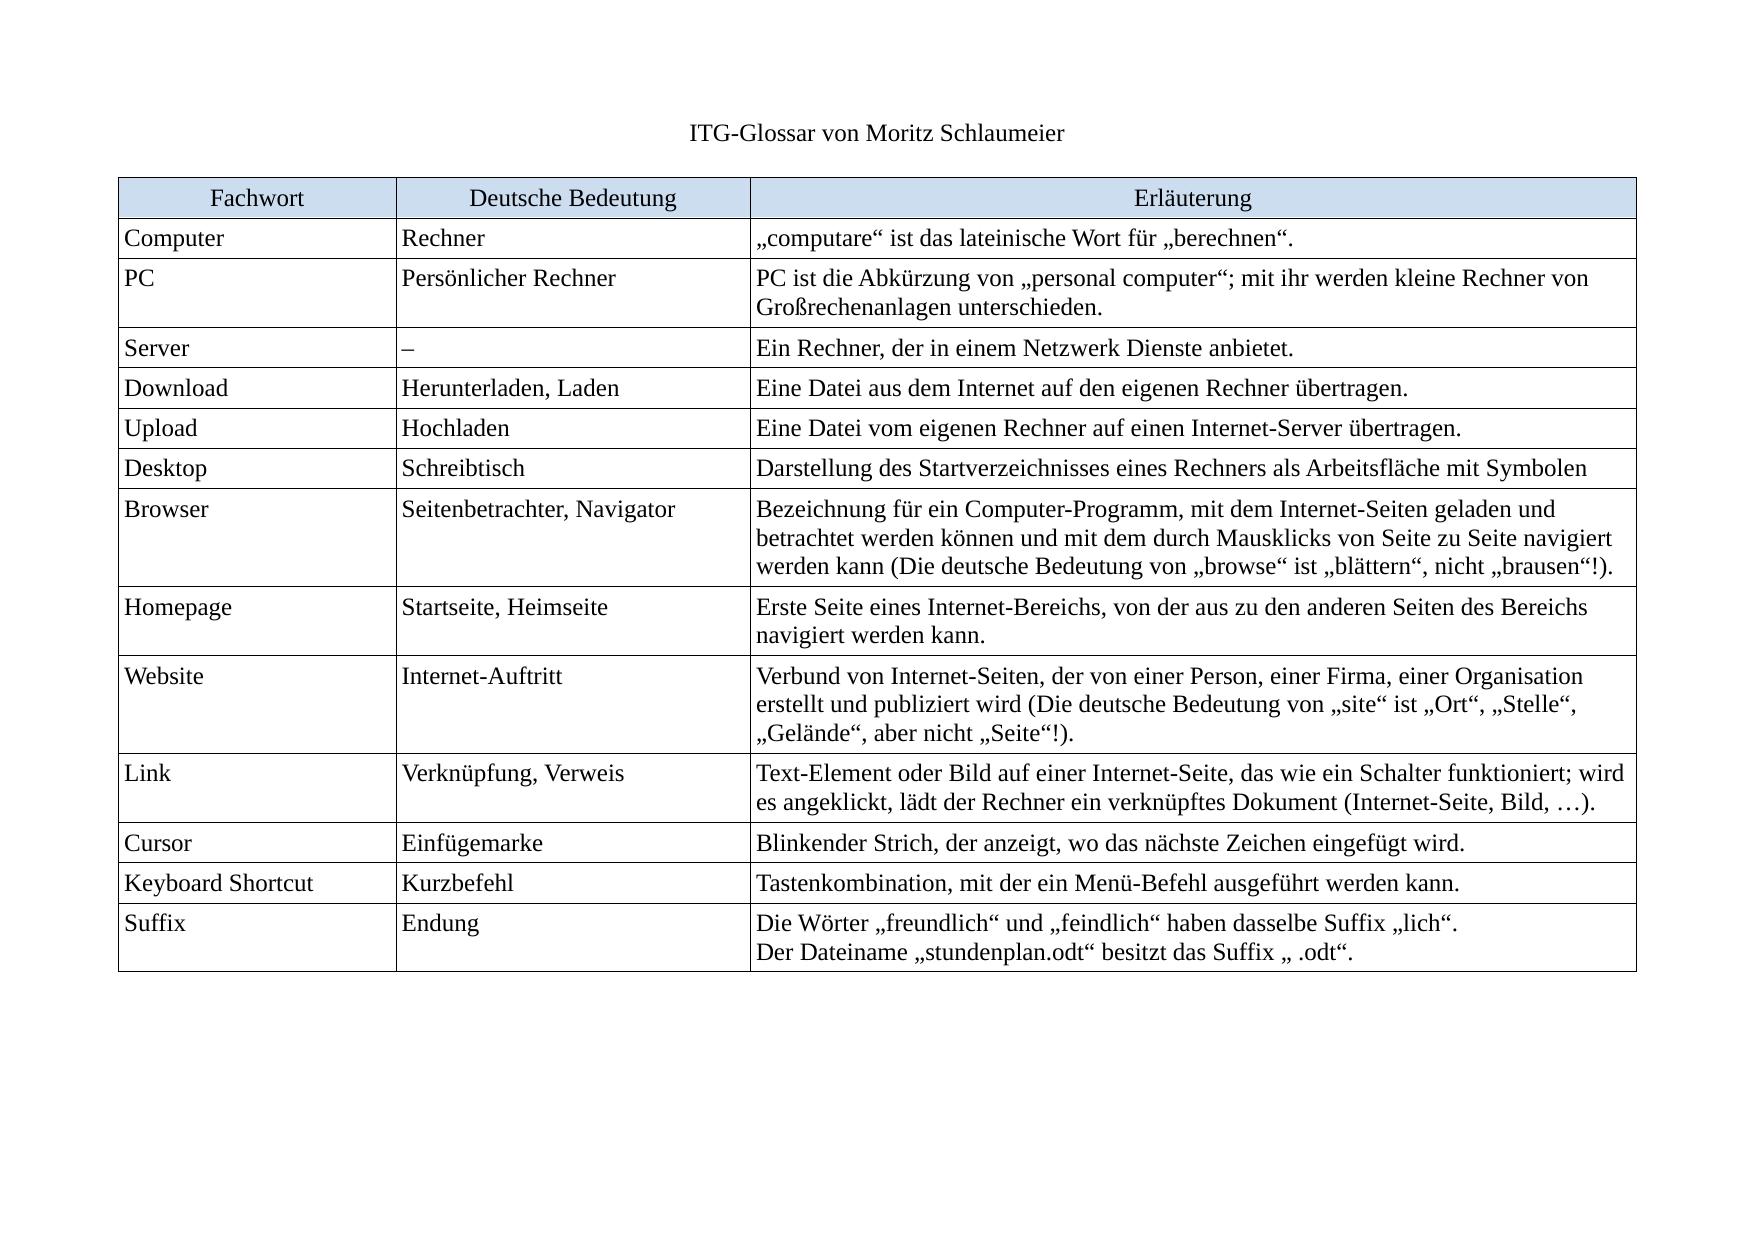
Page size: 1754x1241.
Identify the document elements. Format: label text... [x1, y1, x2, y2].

table_cell Eine Datei aus dem Internet auf den eigenen Rechner übertragen. [751, 368, 1636, 407]
table_cell Erste Seite eines Internet-Bereichs, von der aus zu den anderen Seiten des Bereichs navigiert werden kann. [751, 587, 1636, 655]
table_cell – [397, 328, 750, 367]
table_cell Browser [119, 489, 396, 586]
table_cell Darstellung des Startverzeichnisses eines Rechners als Arbeitsfläche mit Symbolen [751, 449, 1636, 488]
table_cell Server [119, 328, 396, 367]
table_cell Tastenkombination, mit der ein Menü-Befehl ausgeführt werden kann. [751, 863, 1636, 902]
table_cell Blinkender Strich, der anzeigt, wo das nächste Zeichen eingefügt wird. [751, 823, 1636, 862]
table_cell Einfügemarke [397, 823, 750, 862]
table_cell Bezeichnung für ein Computer-Programm, mit dem Internet-Seiten geladen und betrachtet werden können und mit dem durch Mausklicks von Seite zu Seite navigiert werden kann (Die deutsche Bedeutung von „browse“ ist „blättern“, nicht „brausen“!). [751, 489, 1636, 586]
table_cell Computer [119, 219, 396, 258]
table_cell Suffix [119, 904, 396, 971]
table_cell Website [119, 656, 396, 753]
table_cell Ein Rechner, der in einem Netzwerk Dienste anbietet. [751, 328, 1636, 367]
table_cell Die Wörter „freundlich“ und „feindlich“ haben dasselbe Suffix „lich“. Der Dateiname „stundenplan.odt“ besitzt das Suffix „ .odt“. [751, 904, 1636, 971]
table_header Deutsche Bedeutung [397, 178, 750, 217]
table_cell Upload [119, 409, 396, 448]
table_cell Cursor [119, 823, 396, 862]
table_cell Herunterladen, Laden [397, 368, 750, 407]
table_cell Kurzbefehl [397, 863, 750, 902]
table_cell Eine Datei vom eigenen Rechner auf einen Internet-Server übertragen. [751, 409, 1636, 448]
table_cell Download [119, 368, 396, 407]
table_cell Verbund von Internet-Seiten, der von einer Person, einer Firma, einer Organisation erstellt und publiziert wird (Die deutsche Bedeutung von „site“ ist „Ort“, „Stelle“, „Gelände“, aber nicht „Seite“!). [751, 656, 1636, 753]
table_cell Verknüpfung, Verweis [397, 754, 750, 822]
table_cell Startseite, Heimseite [397, 587, 750, 655]
table_cell Text-Element oder Bild auf einer Internet-Seite, das wie ein Schalter funktioniert; wird es angeklickt, lädt der Rechner ein verknüpftes Dokument (Internet-Seite, Bild, …). [751, 754, 1636, 822]
table_cell Internet-Auftritt [397, 656, 750, 753]
table_cell Endung [397, 904, 750, 971]
table_header Erläuterung [751, 178, 1636, 217]
table_header Fachwort [119, 178, 396, 217]
table_cell Homepage [119, 587, 396, 655]
table_cell Persönlicher Rechner [397, 259, 750, 327]
table_cell „computare“ ist das lateinische Wort für „berechnen“. [751, 219, 1636, 258]
table_cell PC [119, 259, 396, 327]
table_cell Seitenbetrachter, Navigator [397, 489, 750, 586]
table_cell Hochladen [397, 409, 750, 448]
table_cell Desktop [119, 449, 396, 488]
table_cell Rechner [397, 219, 750, 258]
table_cell Schreibtisch [397, 449, 750, 488]
table_cell Link [119, 754, 396, 822]
table_cell PC ist die Abkürzung von „personal computer“; mit ihr werden kleine Rechner von Großrechenanlagen unterschieden. [751, 259, 1636, 327]
table_cell Keyboard Shortcut [119, 863, 396, 902]
